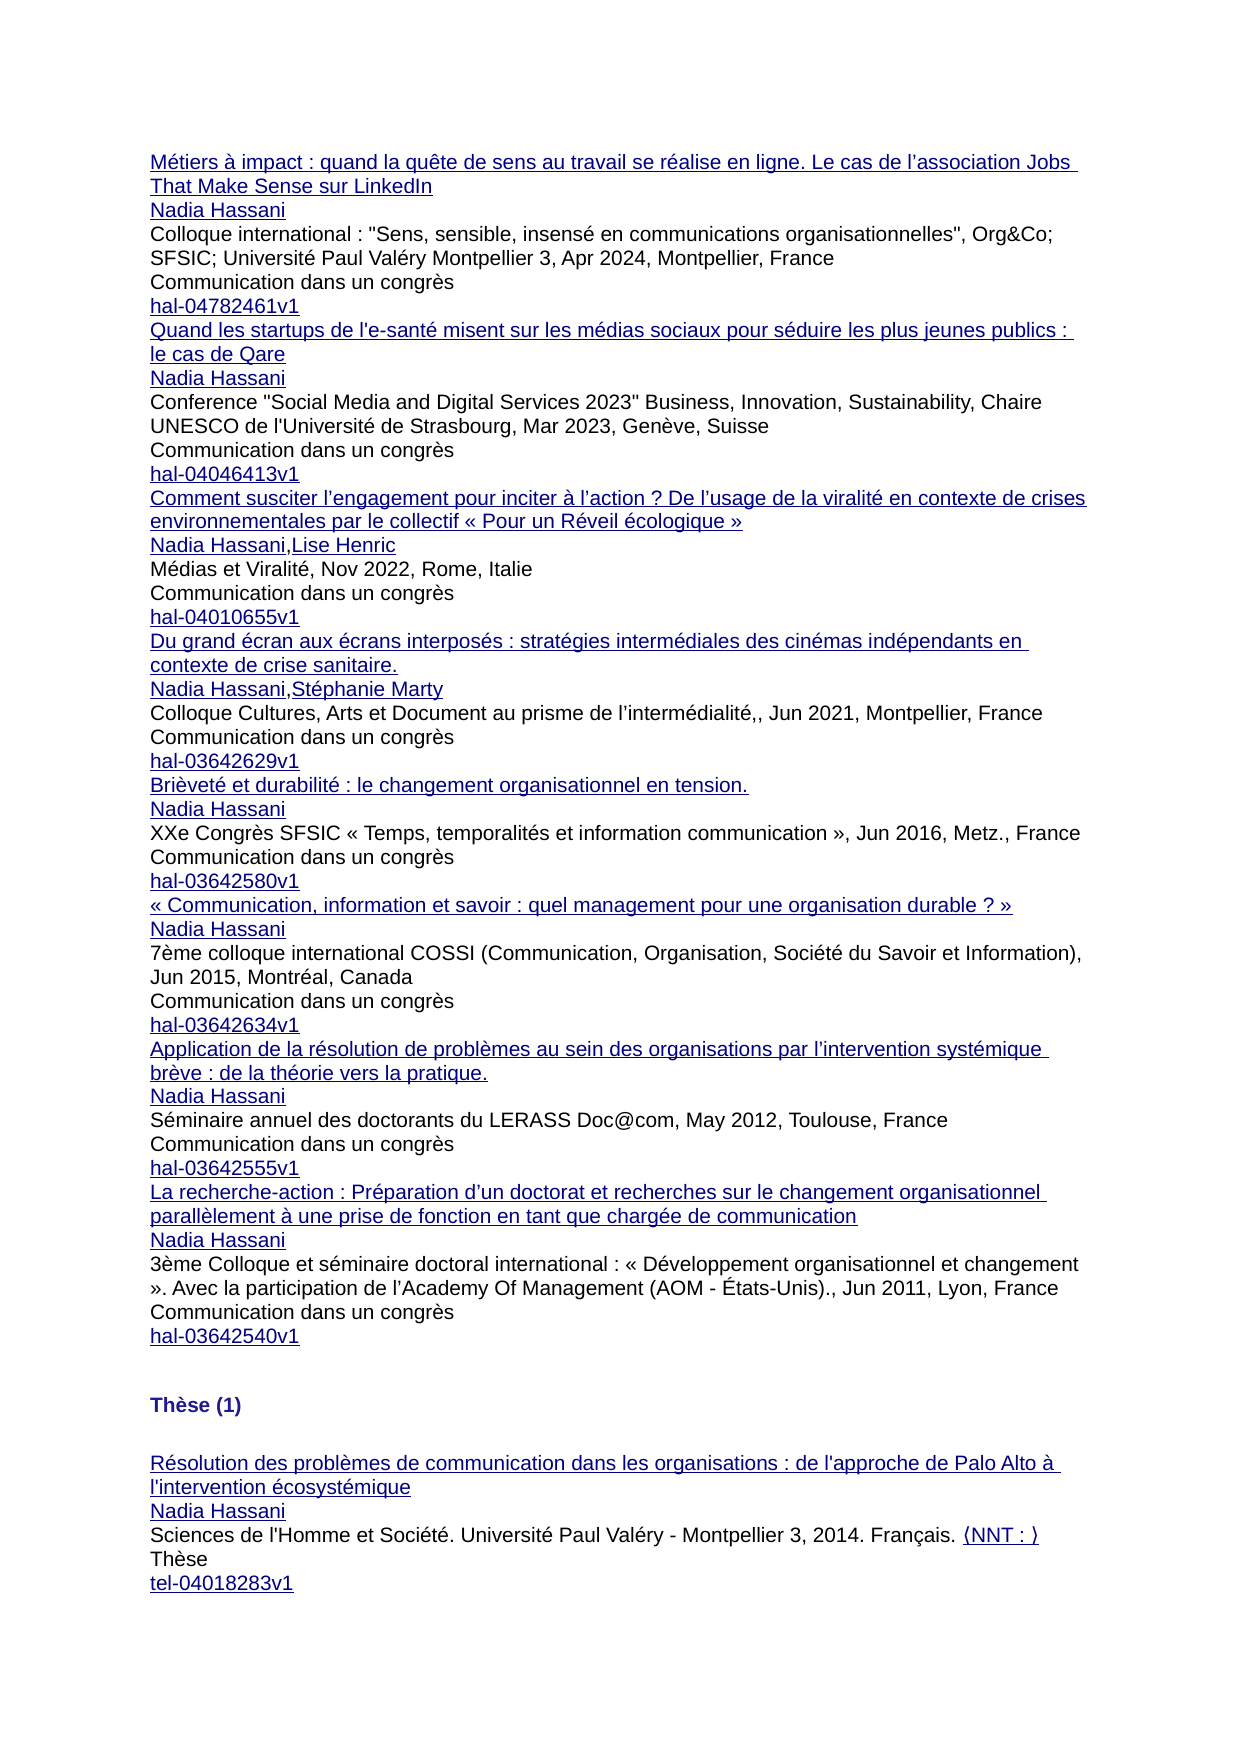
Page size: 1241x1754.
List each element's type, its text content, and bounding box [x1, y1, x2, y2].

subtitle Thèse (1) [150, 1393, 1090, 1417]
table_cell Du grand écran aux écrans interposés : stratégies intermédiales des cinémas indépendants en contexte de crise sanitaire. Nadia Hassani,Stéphanie Marty Colloque Cultures, Arts et Document au prisme de l’intermédialité,, Jun 2021, Montpellier, France Communication dans un congrès hal-03642629v1 [150, 629, 1090, 773]
table_header Résolution des problèmes de communication dans les organisations : de l'approche de Palo Alto à l'intervention écosystémique Nadia Hassani Sciences de l'Homme et Société. Université Paul Valéry - Montpellier 3, 2014. Français. ⟨NNT : ⟩ Thèse tel-04018283v1 [150, 1451, 1090, 1595]
table_header Métiers à impact : quand la quête de sens au travail se réalise en ligne. Le cas de l’association Jobs That Make Sense sur LinkedIn Nadia Hassani Colloque international : "Sens, sensible, insensé en communications organisationnelles", Org&Co; SFSIC; Université Paul Valéry Montpellier 3, Apr 2024, Montpellier, France Communication dans un congrès hal-04782461v1 [150, 150, 1090, 318]
table_cell Comment susciter l’engagement pour inciter à l’action ? De l’usage de la viralité en contexte de crises environnementales par le collectif « Pour un Réveil écologique » Nadia Hassani,Lise Henric Médias et Viralité, Nov 2022, Rome, Italie Communication dans un congrès hal-04010655v1 [150, 485, 1090, 629]
table_cell Application de la résolution de problèmes au sein des organisations par l’intervention systémique brève : de la théorie vers la pratique. Nadia Hassani Séminaire annuel des doctorants du LERASS Doc@com, May 2012, Toulouse, France Communication dans un congrès hal-03642555v1 [150, 1036, 1090, 1180]
table_cell « Communication, information et savoir : quel management pour une organisation durable ? » Nadia Hassani 7ème colloque international COSSI (Communication, Organisation, Société du Savoir et Information), Jun 2015, Montréal, Canada Communication dans un congrès hal-03642634v1 [150, 893, 1090, 1036]
table_cell La recherche-action : Préparation d’un doctorat et recherches sur le changement organisationnel parallèlement à une prise de fonction en tant que chargée de communication Nadia Hassani 3ème Colloque et séminaire doctoral international : « Développement organisationnel et changement ». Avec la participation de l’Academy Of Management (AOM - États-Unis)., Jun 2011, Lyon, France Communication dans un congrès hal-03642540v1 [150, 1180, 1090, 1348]
table_cell Quand les startups de l'e-santé misent sur les médias sociaux pour séduire les plus jeunes publics : le cas de Qare Nadia Hassani Conference "Social Media and Digital Services 2023" Business, Innovation, Sustainability, Chaire UNESCO de l'Université de Strasbourg, Mar 2023, Genève, Suisse Communication dans un congrès hal-04046413v1 [150, 318, 1090, 485]
table_cell Brièveté et durabilité : le changement organisationnel en tension. Nadia Hassani XXe Congrès SFSIC « Temps, temporalités et information communication », Jun 2016, Metz., France Communication dans un congrès hal-03642580v1 [150, 773, 1090, 893]
